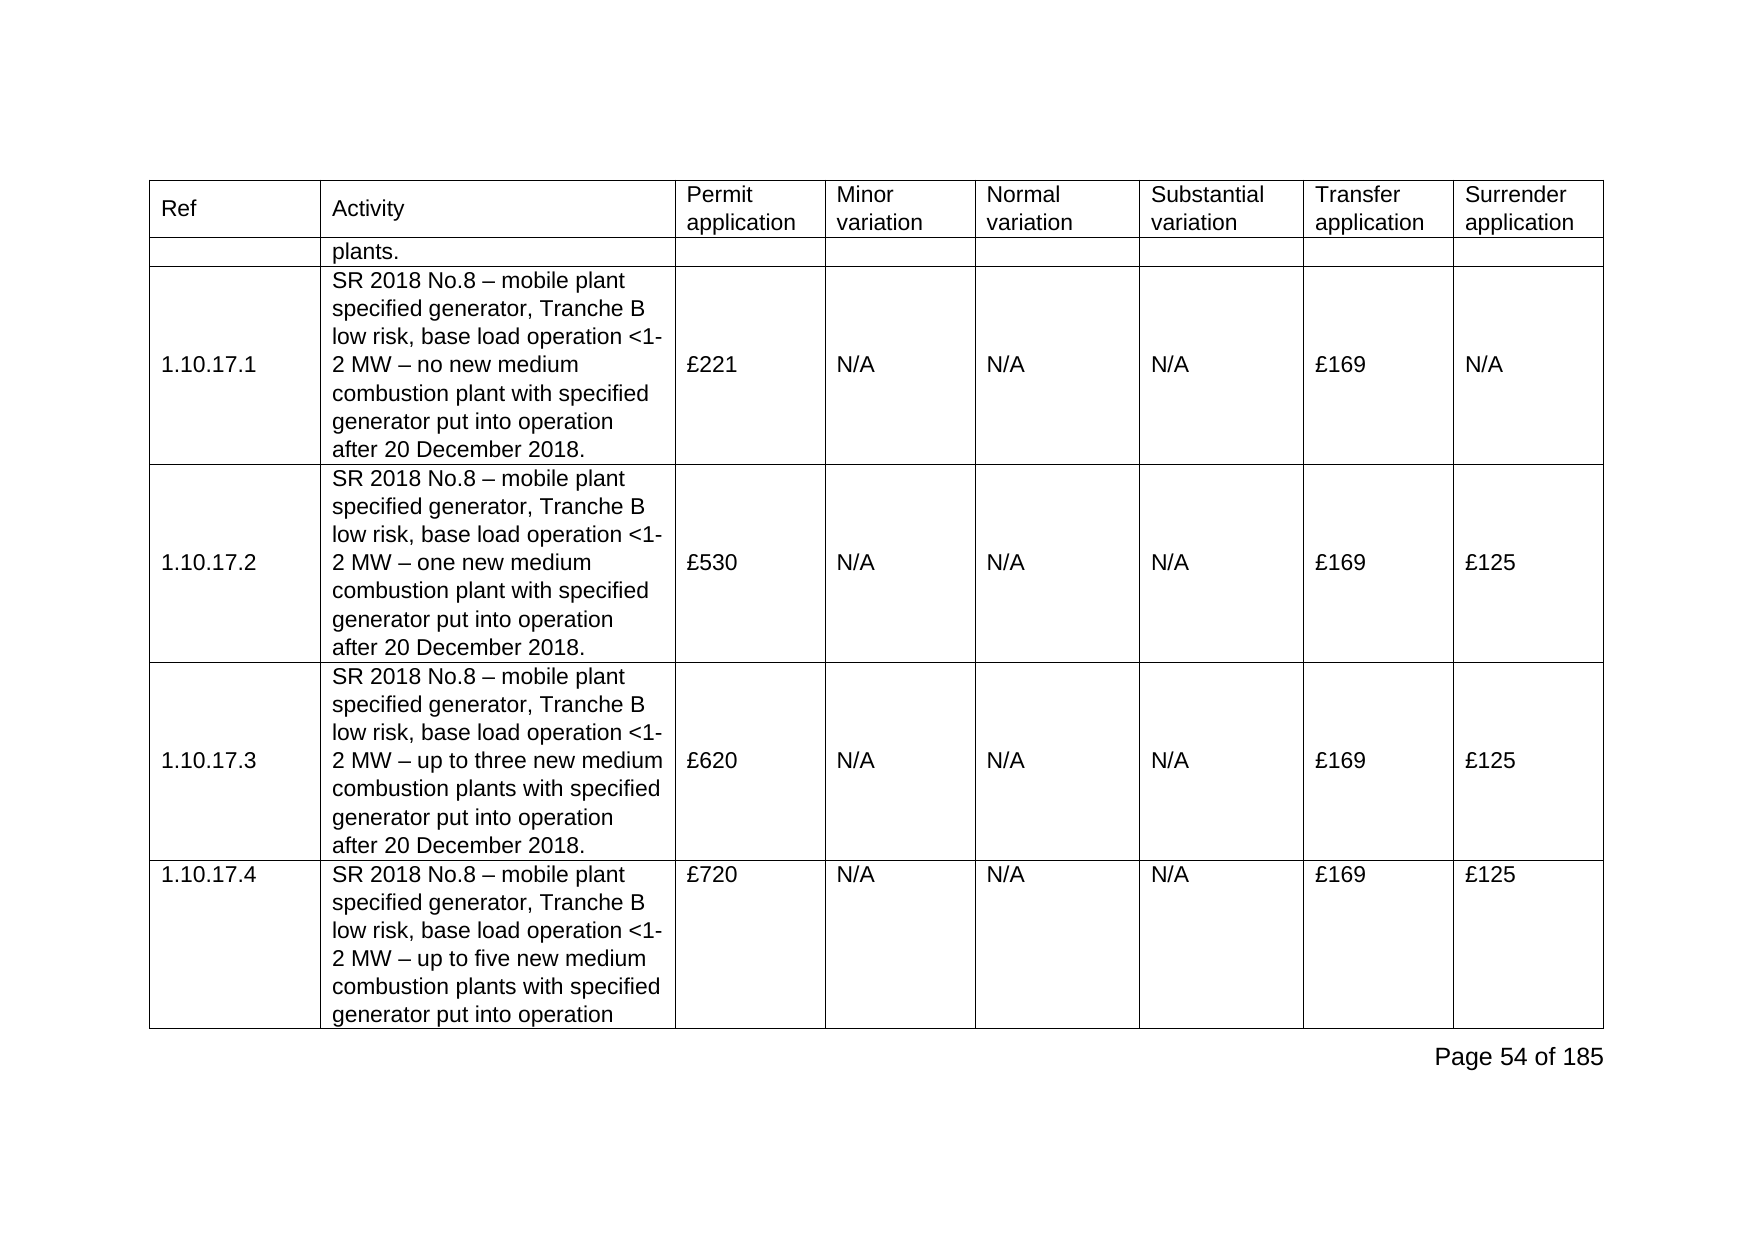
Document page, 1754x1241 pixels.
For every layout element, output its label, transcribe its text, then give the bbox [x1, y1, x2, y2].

table_cell £169 [1304, 663, 1453, 860]
table_cell N/A [1140, 663, 1303, 860]
table_cell N/A [976, 465, 1139, 662]
table_header Activity [321, 181, 675, 237]
table_header Surrender application [1454, 181, 1603, 237]
table_cell £530 [676, 465, 825, 662]
table_cell 1.10.17.4 [150, 861, 320, 1028]
table_cell SR 2018 No.8 – mobile plant specified generator, Tranche B low risk, base load operation <1-2 MW – one new medium combustion plant with specified generator put into operation after 20 December 2018. [321, 465, 675, 662]
table_cell N/A [1140, 861, 1303, 1028]
table_cell £169 [1304, 465, 1453, 662]
table_cell N/A [826, 861, 975, 1028]
table_header Minor variation [826, 181, 975, 237]
table_header Normal variation [976, 181, 1139, 237]
table_cell N/A [826, 663, 975, 860]
table_cell £169 [1304, 861, 1453, 1028]
table_cell [1140, 238, 1303, 266]
table_cell SR 2018 No.8 – mobile plant specified generator, Tranche B low risk, base load operation <1-2 MW – up to three new medium combustion plants with specified generator put into operation after 20 December 2018. [321, 663, 675, 860]
table_cell N/A [976, 663, 1139, 860]
table_cell [1304, 238, 1453, 266]
table_cell N/A [826, 267, 975, 464]
table_cell 1.10.17.1 [150, 267, 320, 464]
table_cell SR 2018 No.8 – mobile plant specified generator, Tranche B low risk, base load operation <1-2 MW – up to five new medium combustion plants with specified generator put into operation [321, 861, 675, 1028]
table_cell £221 [676, 267, 825, 464]
table_cell [826, 238, 975, 266]
table_cell N/A [976, 861, 1139, 1028]
table_header Substantial variation [1140, 181, 1303, 237]
table_cell £169 [1304, 267, 1453, 464]
table_header Transfer application [1304, 181, 1453, 237]
table_cell N/A [1454, 267, 1603, 464]
table_cell £125 [1454, 663, 1603, 860]
table_cell N/A [1140, 267, 1303, 464]
table_cell [676, 238, 825, 266]
table_cell SR 2018 No.8 – mobile plant specified generator, Tranche B low risk, base load operation <1-2 MW – no new medium combustion plant with specified generator put into operation after 20 December 2018. [321, 267, 675, 464]
table_cell £125 [1454, 861, 1603, 1028]
table_cell [1454, 238, 1603, 266]
table_cell 1.10.17.2 [150, 465, 320, 662]
table_cell N/A [826, 465, 975, 662]
table_cell £125 [1454, 465, 1603, 662]
table_cell N/A [976, 267, 1139, 464]
table_cell [150, 238, 320, 266]
table_header Permit application [676, 181, 825, 237]
table_cell 1.10.17.3 [150, 663, 320, 860]
table_cell plants. [321, 238, 675, 266]
table_cell [976, 238, 1139, 266]
table_cell £620 [676, 663, 825, 860]
table_cell £720 [676, 861, 825, 1028]
table_cell N/A [1140, 465, 1303, 662]
table_header Ref [150, 181, 320, 237]
